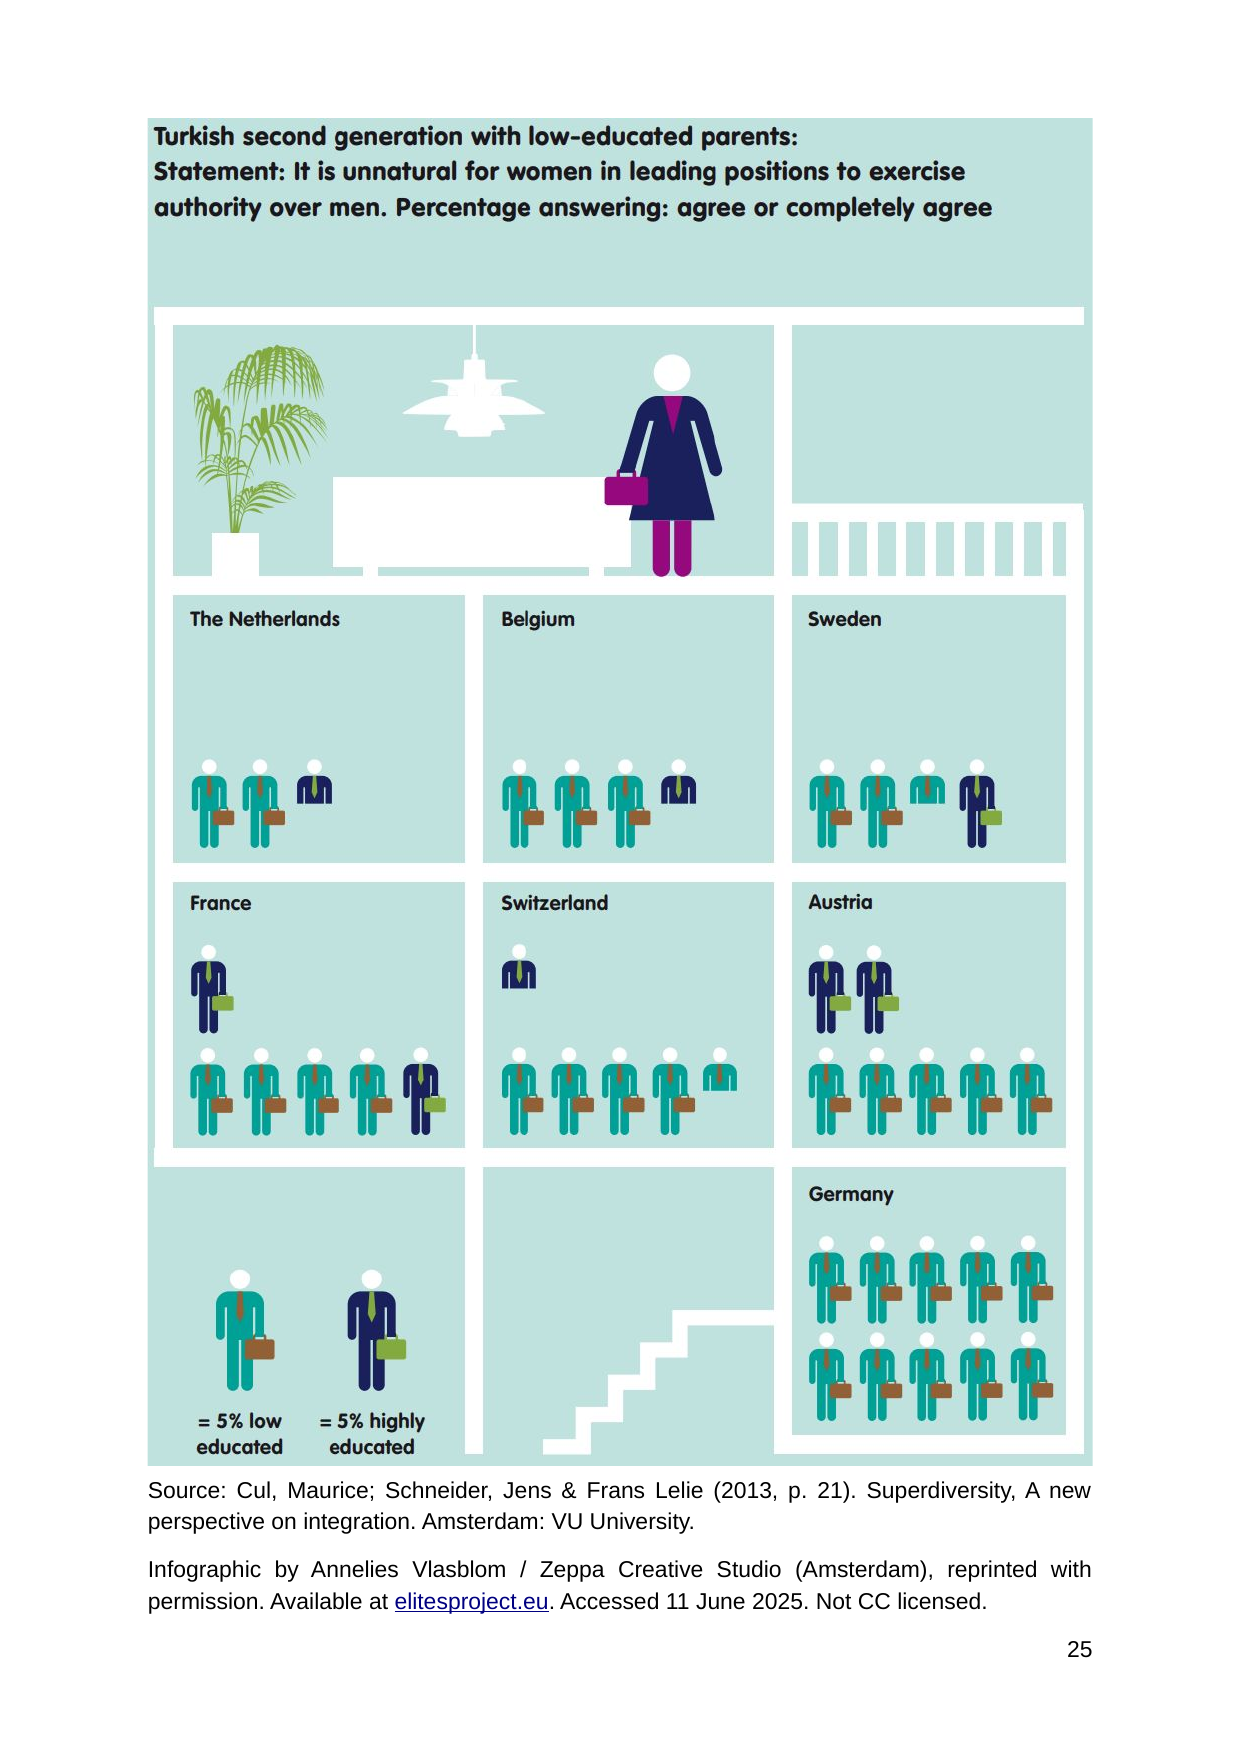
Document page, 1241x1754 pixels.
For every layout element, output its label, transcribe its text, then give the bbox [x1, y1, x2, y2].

text Infographic by Annelies Vlasblom / Zeppa Creative Studio (Amsterdam), reprinted with permission. Available at elitesproject.eu. Accessed 11 June 2025. Not CC licensed. [148, 1556, 1092, 1614]
text Source: Cul, Maurice; Schneider, Jens & Frans Lelie (2013, p. 21). Superdiversity, A new perspective on integration. Amsterdam: VU University. [148, 1477, 1092, 1534]
